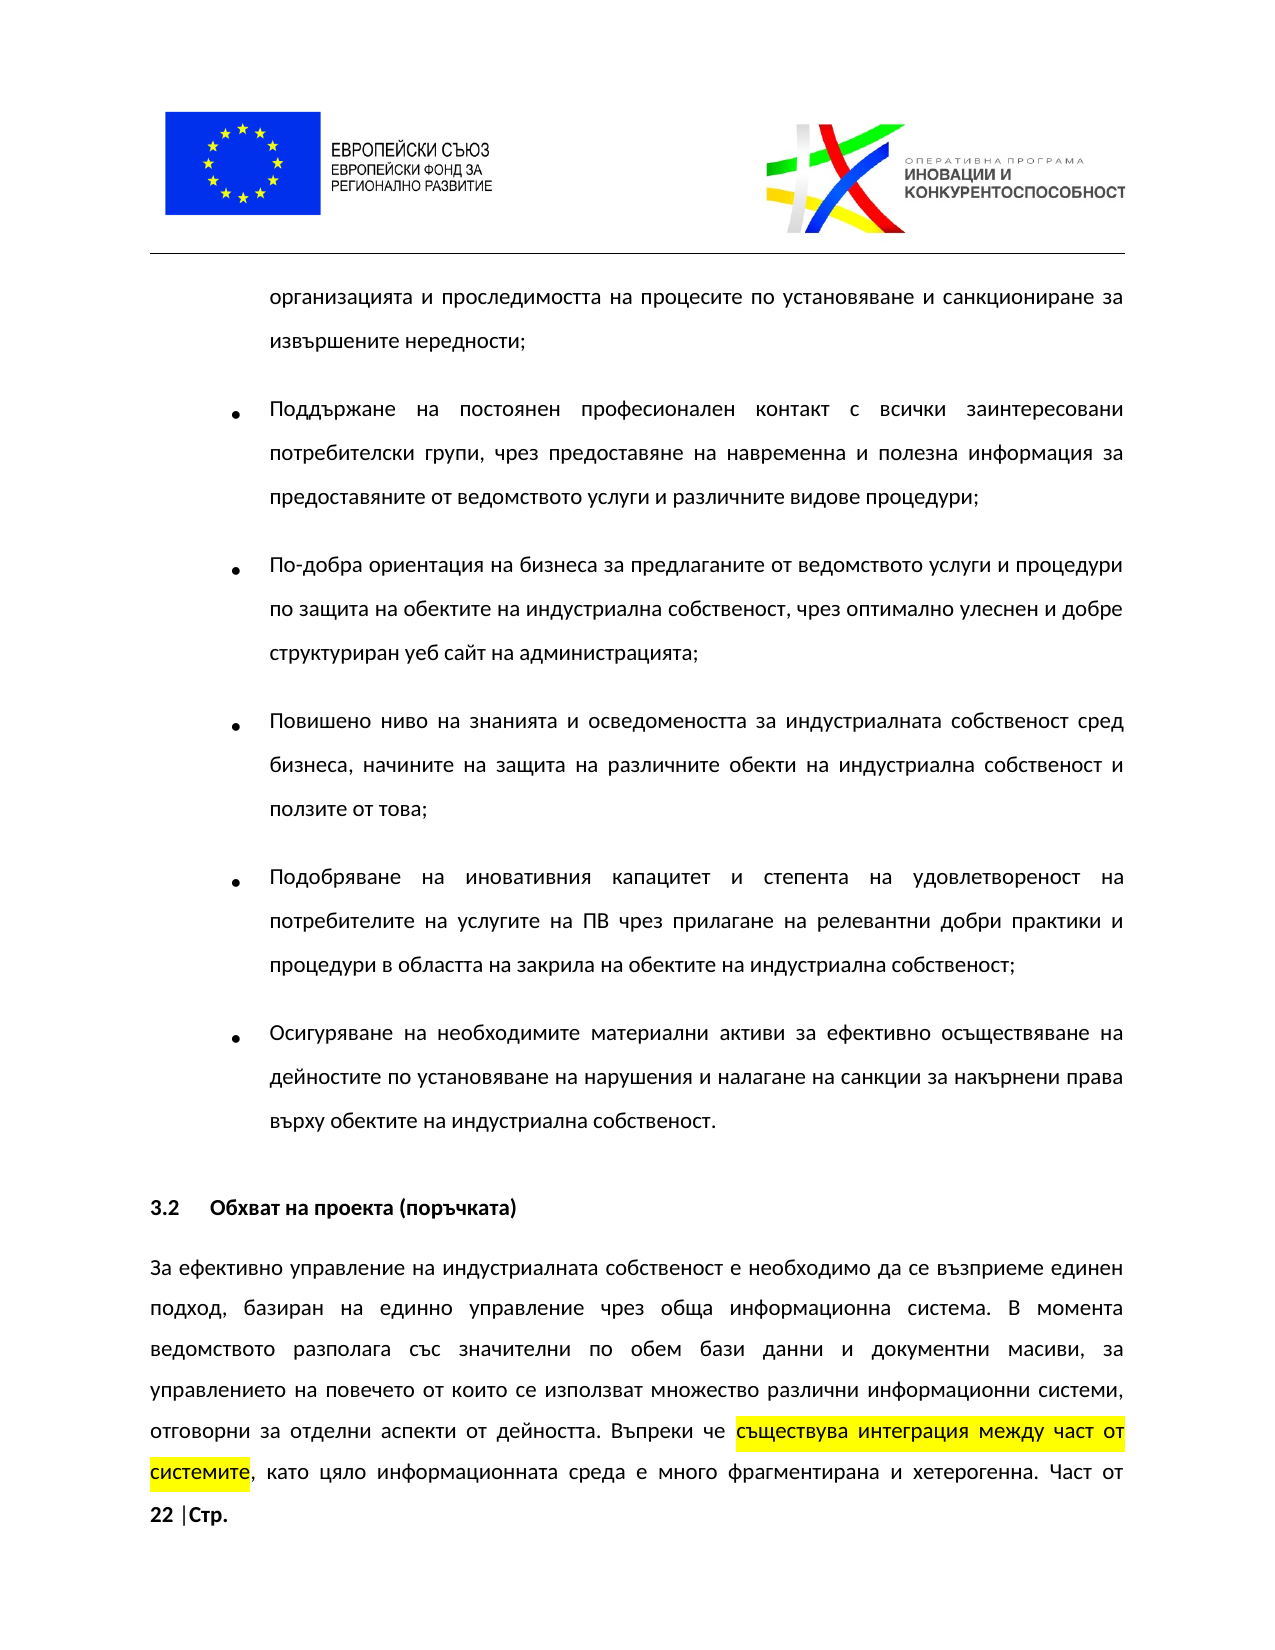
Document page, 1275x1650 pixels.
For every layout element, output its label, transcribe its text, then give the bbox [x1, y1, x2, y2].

list Повишено ниво на знанията и осведомеността за индустриалната собственост сред бизнеса, начините на защита на различните обекти на индустриална собственост и ползите от това; [232, 706, 1125, 830]
list Осигуряване на необходимите материални активи за ефективно осъществяване на дейностите по установяване на нарушения и налагане на санкции за накърнени права върху обектите на индустриална собственост. [232, 1018, 1125, 1142]
list Поддържане на постоянен професионален контакт с всички заинтересовани потребителски групи, чрез предоставяне на навременна и полезна информация за предоставяните от ведомството услуги и различните видове процедури; [232, 394, 1125, 518]
subtitle Обхват на проекта (поръчката) [150, 1193, 1125, 1221]
list организацията и проследимостта на процесите по установяване и санкциониране за извършените нередности; [232, 282, 1125, 362]
text За ефективно управление на индустриалната собственост е необходимо да се възприеме единен подход, базиран на единно управление чрез обща информационна система. В момента ведомството разполага със значителни по обем бази данни и документни масиви, за управлението на повечето от които се използват множество различни информационни системи, отговорни за отделни аспекти от дейността. Въпреки че съществува интеграция между част от системите, като цяло информационната среда е много фрагментирана и хетерогенна. Част от [150, 1253, 1125, 1492]
list Подобряване на иновативния капацитет и степента на удовлетвореност на потребителите на услугите на ПВ чрез прилагане на релевантни добри практики и процедури в областта на закрила на обектите на индустриална собственост; [232, 862, 1125, 986]
list По-добра ориентация на бизнеса за предлаганите от ведомството услуги и процедури по защита на обектите на индустриална собственост, чрез оптимално улеснен и добре структуриран уеб сайт на администрацията; [232, 550, 1125, 674]
